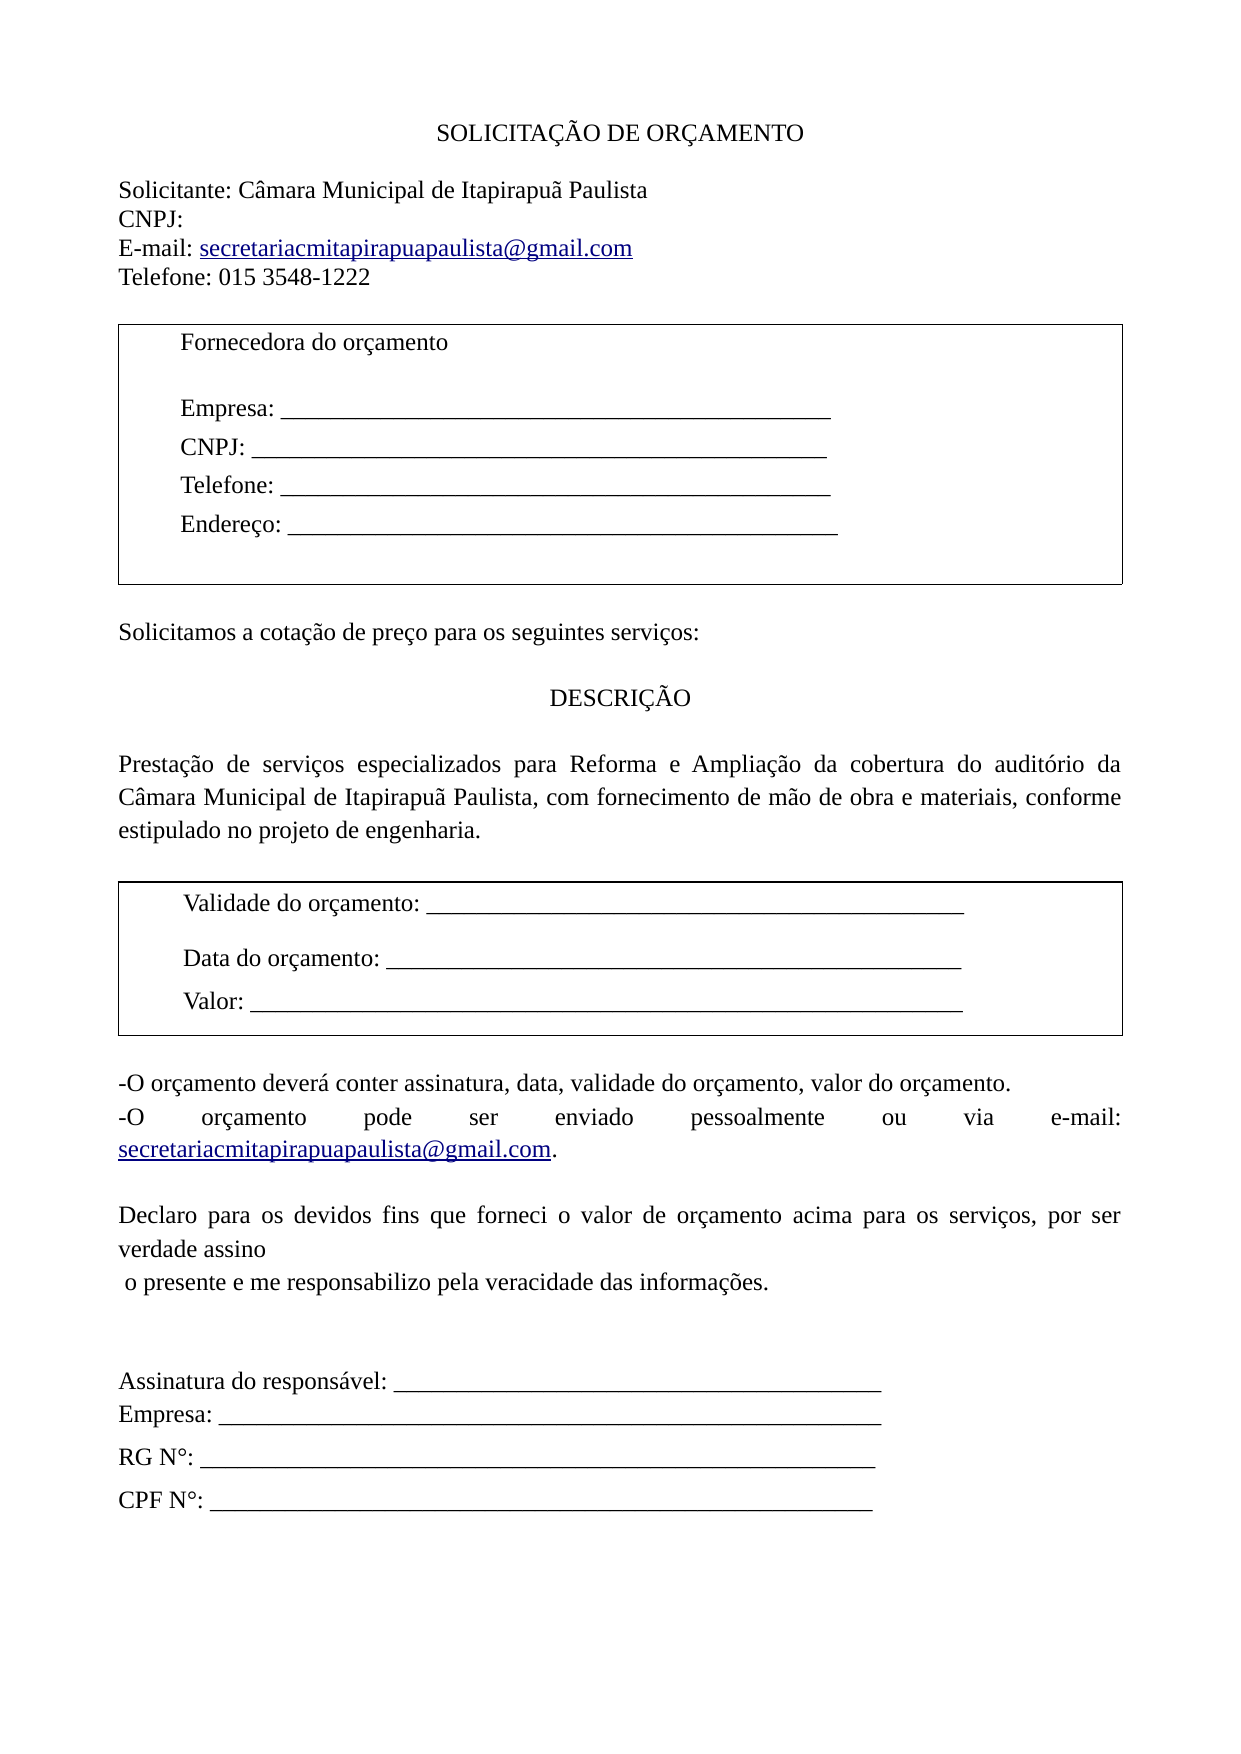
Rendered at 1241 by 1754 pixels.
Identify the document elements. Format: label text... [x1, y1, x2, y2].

text Solicitante: Câmara Municipal de Itapirapuã Paulista [118, 176, 1122, 204]
text E-mail: secretariacmitapirapuapaulista@gmail.com [118, 233, 1122, 262]
table_cell Data do orçamento: ______________________________________________ Valor: _________________________________________________________ [119, 937, 1122, 1034]
text RG N°: ______________________________________________________ [118, 1442, 1122, 1471]
text CNPJ: [118, 204, 1122, 233]
text Prestação de serviços especializados para Reforma e Ampliação da cobertura do auditório da Câmara Municipal de Itapirapuã Paulista, com fornecimento de mão de obra e materiais, conforme estipulado no projeto de engenharia. [118, 749, 1122, 844]
table_header Validade do orçamento: ___________________________________________ [119, 883, 1122, 937]
table_cell CNPJ: ______________________________________________ [119, 429, 1122, 467]
text o presente e me responsabilizo pela veracidade das informações. [118, 1267, 1122, 1295]
table_header Fornecedora do orçamento Empresa: ____________________________________________ [119, 325, 1122, 429]
text Telefone: 015 3548-1222 [118, 262, 1122, 291]
text SOLICITAÇÃO DE ORÇAMENTO [118, 118, 1122, 147]
text Solicitamos a cotação de preço para os seguintes serviços: [118, 617, 1122, 646]
table_cell Telefone: ____________________________________________ [119, 468, 1122, 506]
table_cell Endereço: ____________________________________________ [119, 506, 1122, 545]
text Assinatura do responsável: _______________________________________ [118, 1366, 1122, 1394]
text -O orçamento pode ser enviado pessoalmente ou via e-mail: secretariacmitapirapuapaulista@gmail.com. [118, 1102, 1122, 1163]
text -O orçamento deverá conter assinatura, data, validade do orçamento, valor do orçamento. [118, 1068, 1122, 1097]
text CPF N°: _____________________________________________________ [118, 1485, 1122, 1514]
text DESCRIÇÃO [118, 683, 1122, 712]
text Empresa: _____________________________________________________ [118, 1399, 1122, 1427]
text Declaro para os devidos fins que forneci o valor de orçamento acima para os serviços, por ser verdade assino [118, 1201, 1122, 1262]
table_cell [119, 545, 1122, 584]
